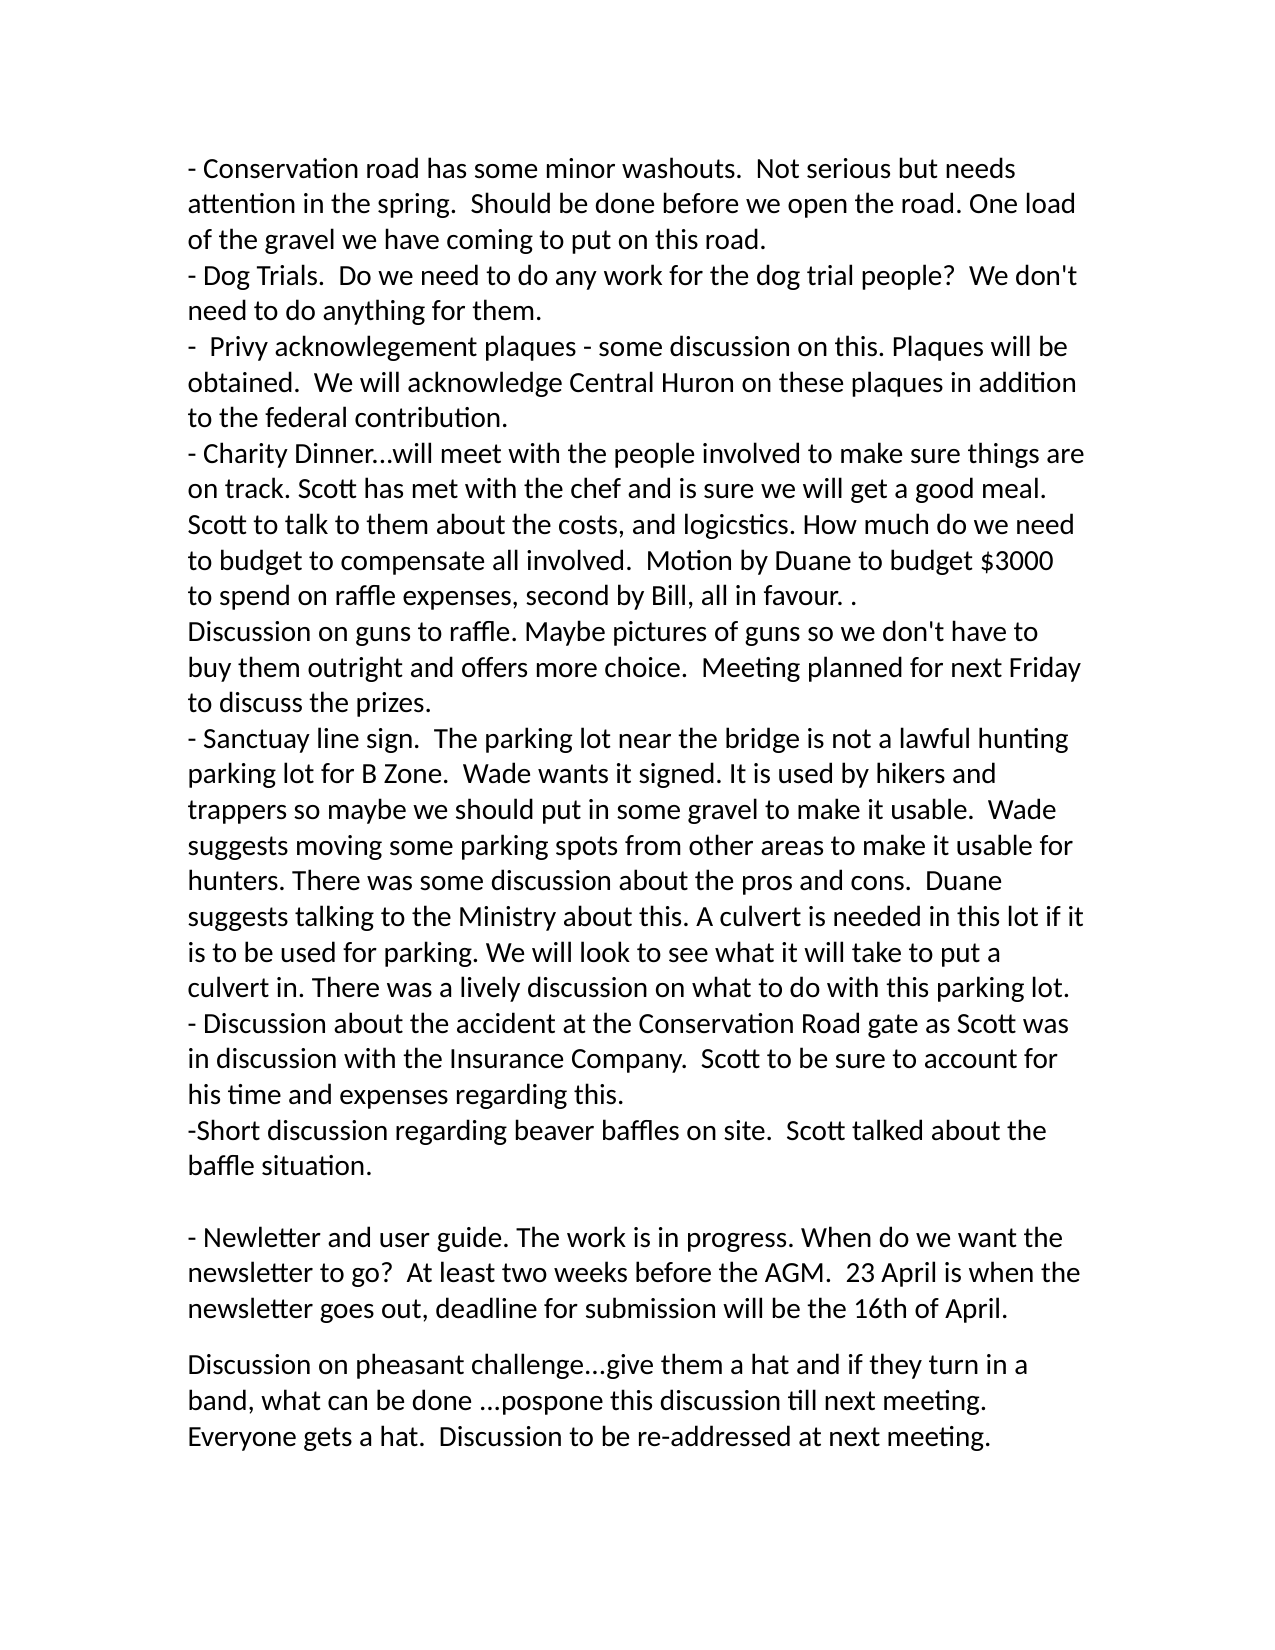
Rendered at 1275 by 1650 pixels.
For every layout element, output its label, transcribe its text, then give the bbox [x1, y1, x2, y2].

text - Privy acknowlegement plaques - some discussion on this. Plaques will be obtained. We will acknowledge Central Huron on these plaques in addition to the federal contribution. [187, 328, 1087, 435]
text - Sanctuay line sign. The parking lot near the bridge is not a lawful hunting parking lot for B Zone. Wade wants it signed. It is used by hikers and trappers so maybe we should put in some gravel to make it usable. Wade suggests moving some parking spots from other areas to make it usable for hunters. There was some discussion about the pros and cons. Duane suggests talking to the Ministry about this. A culvert is needed in this lot if it is to be used for parking. We will look to see what it will take to put a culvert in. There was a lively discussion on what to do with this parking lot. [187, 720, 1087, 1005]
text - Conservation road has some minor washouts. Not serious but needs attention in the spring. Should be done before we open the road. One load of the gravel we have coming to put on this road. [187, 150, 1087, 257]
text - Newletter and user guide. The work is in progress. When do we want the newsletter to go? At least two weeks before the AGM. 23 April is when the newsletter goes out, deadline for submission will be the 16th of April. [187, 1219, 1087, 1326]
text - Dog Trials. Do we need to do any work for the dog trial people? We don't need to do anything for them. [187, 257, 1087, 328]
text - Charity Dinner...will meet with the people involved to make sure things are on track. Scott has met with the chef and is sure we will get a good meal. Scott to talk to them about the costs, and logicstics. How much do we need to budget to compensate all involved. Motion by Duane to budget $3000 to spend on raffle expenses, second by Bill, all in favour. . [187, 435, 1087, 613]
text -Short discussion regarding beaver baffles on site. Scott talked about the baffle situation. [187, 1112, 1087, 1183]
text Discussion on guns to raffle. Maybe pictures of guns so we don't have to buy them outright and offers more choice. Meeting planned for next Friday to discuss the prizes. [187, 613, 1087, 720]
text - Discussion about the accident at the Conservation Road gate as Scott was in discussion with the Insurance Company. Scott to be sure to account for his time and expenses regarding this. [187, 1005, 1087, 1112]
text Discussion on pheasant challenge...give them a hat and if they turn in a band, what can be done ...pospone this discussion till next meeting. Everyone gets a hat. Discussion to be re-addressed at next meeting. [187, 1346, 1087, 1453]
